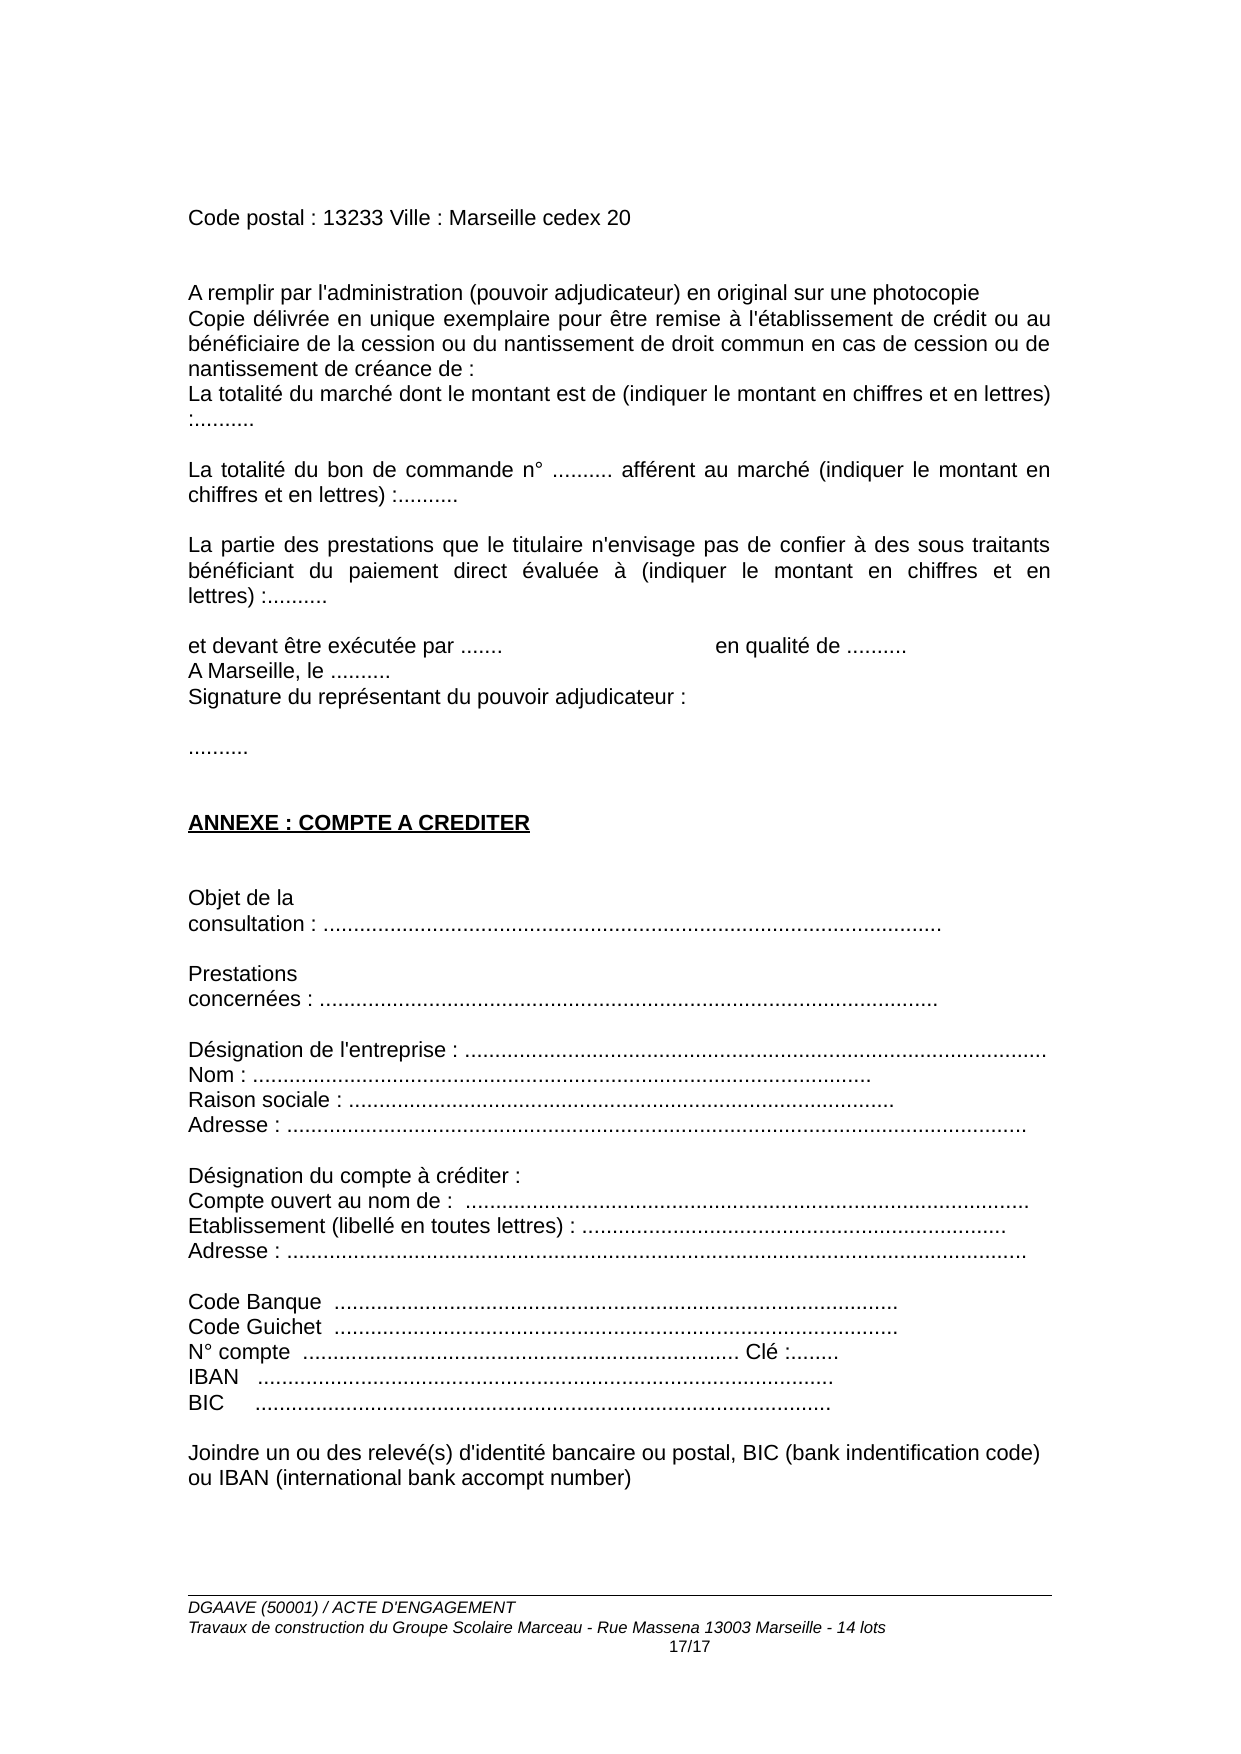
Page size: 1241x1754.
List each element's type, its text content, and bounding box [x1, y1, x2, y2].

text Adresse : .......................................................................................................................... [188, 1112, 1052, 1137]
text Copie délivrée en unique exemplaire pour être remise à l'établissement de crédit ou au bénéficiaire de la cession ou du nantissement de droit commun en cas de cession ou de nantissement de créance de : [188, 305, 1052, 381]
text Prestations concernées : ...................................................................................................... [188, 961, 1052, 1011]
text Joindre un ou des relevé(s) d'identité bancaire ou postal, BIC (bank indentification code) ou IBAN (international bank accompt number) [188, 1440, 1052, 1490]
text Raison sociale : .......................................................................................... [188, 1087, 1052, 1112]
text .......... [188, 734, 1052, 759]
text La totalité du bon de commande n° .......... afférent au marché (indiquer le montant en chiffres et en lettres) :.......... [188, 457, 1052, 507]
text Compte ouvert au nom de : ............................................................................................. [188, 1188, 1052, 1213]
text et devant être exécutée par ....... en qualité de .......... [188, 633, 1052, 658]
text Code postal : 13233 Ville : Marseille cedex 20 [188, 204, 1052, 230]
text IBAN ............................................................................................... [188, 1364, 1052, 1389]
text Code Banque ............................................................................................. [188, 1288, 1052, 1314]
text A remplir par l'administration (pouvoir adjudicateur) en original sur une photocopie [188, 280, 1052, 305]
text La totalité du marché dont le montant est de (indiquer le montant en chiffres et en lettres) :.......... [188, 381, 1052, 431]
text BIC ............................................................................................... [188, 1389, 1052, 1414]
text N° compte ........................................................................ Clé :........ [188, 1339, 1052, 1364]
text Désignation de l'entreprise : ................................................................................................ [188, 1036, 1052, 1062]
text A Marseille, le .......... [188, 658, 1052, 683]
text Signature du représentant du pouvoir adjudicateur : [188, 683, 1052, 709]
text La partie des prestations que le titulaire n'envisage pas de confier à des sous traitants bénéficiant du paiement direct évaluée à (indiquer le montant en chiffres et en lettres) :.......... [188, 532, 1052, 608]
text Adresse : .......................................................................................................................... [188, 1238, 1052, 1263]
text Désignation du compte à créditer : [188, 1162, 1052, 1188]
text Code Guichet ............................................................................................. [188, 1314, 1052, 1339]
text Nom : ...................................................................................................... [188, 1062, 1052, 1087]
text Etablissement (libellé en toutes lettres) : ...................................................................... [188, 1213, 1052, 1238]
text Objet de la consultation : ...................................................................................................... [188, 885, 1052, 936]
text ANNEXE : COMPTE A CREDITER [188, 809, 1052, 835]
